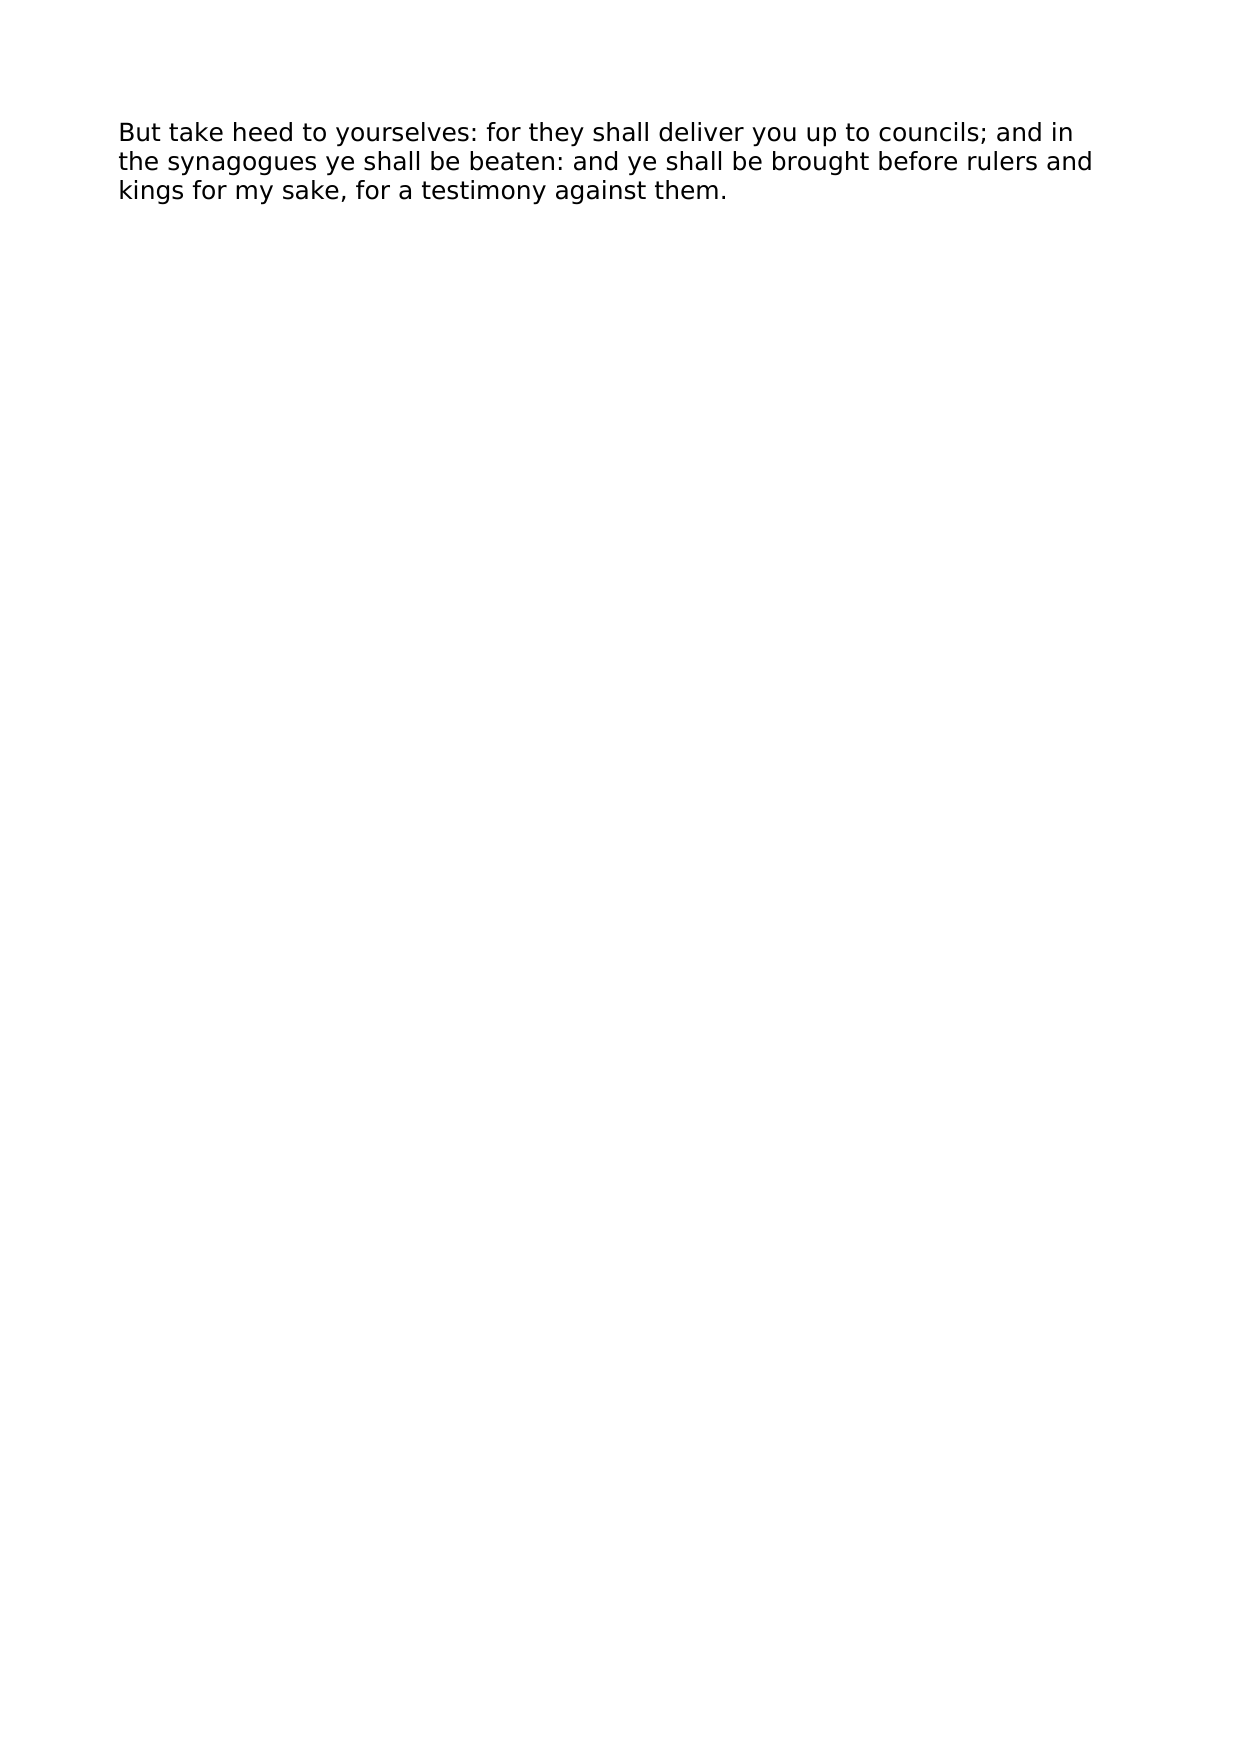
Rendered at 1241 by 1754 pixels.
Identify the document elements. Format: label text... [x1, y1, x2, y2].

text But take heed to yourselves: for they shall deliver you up to councils; and in the synagogues ye shall be beaten: and ye shall be brought before rulers and kings for my sake, for a testimony against them. [118, 118, 1122, 206]
